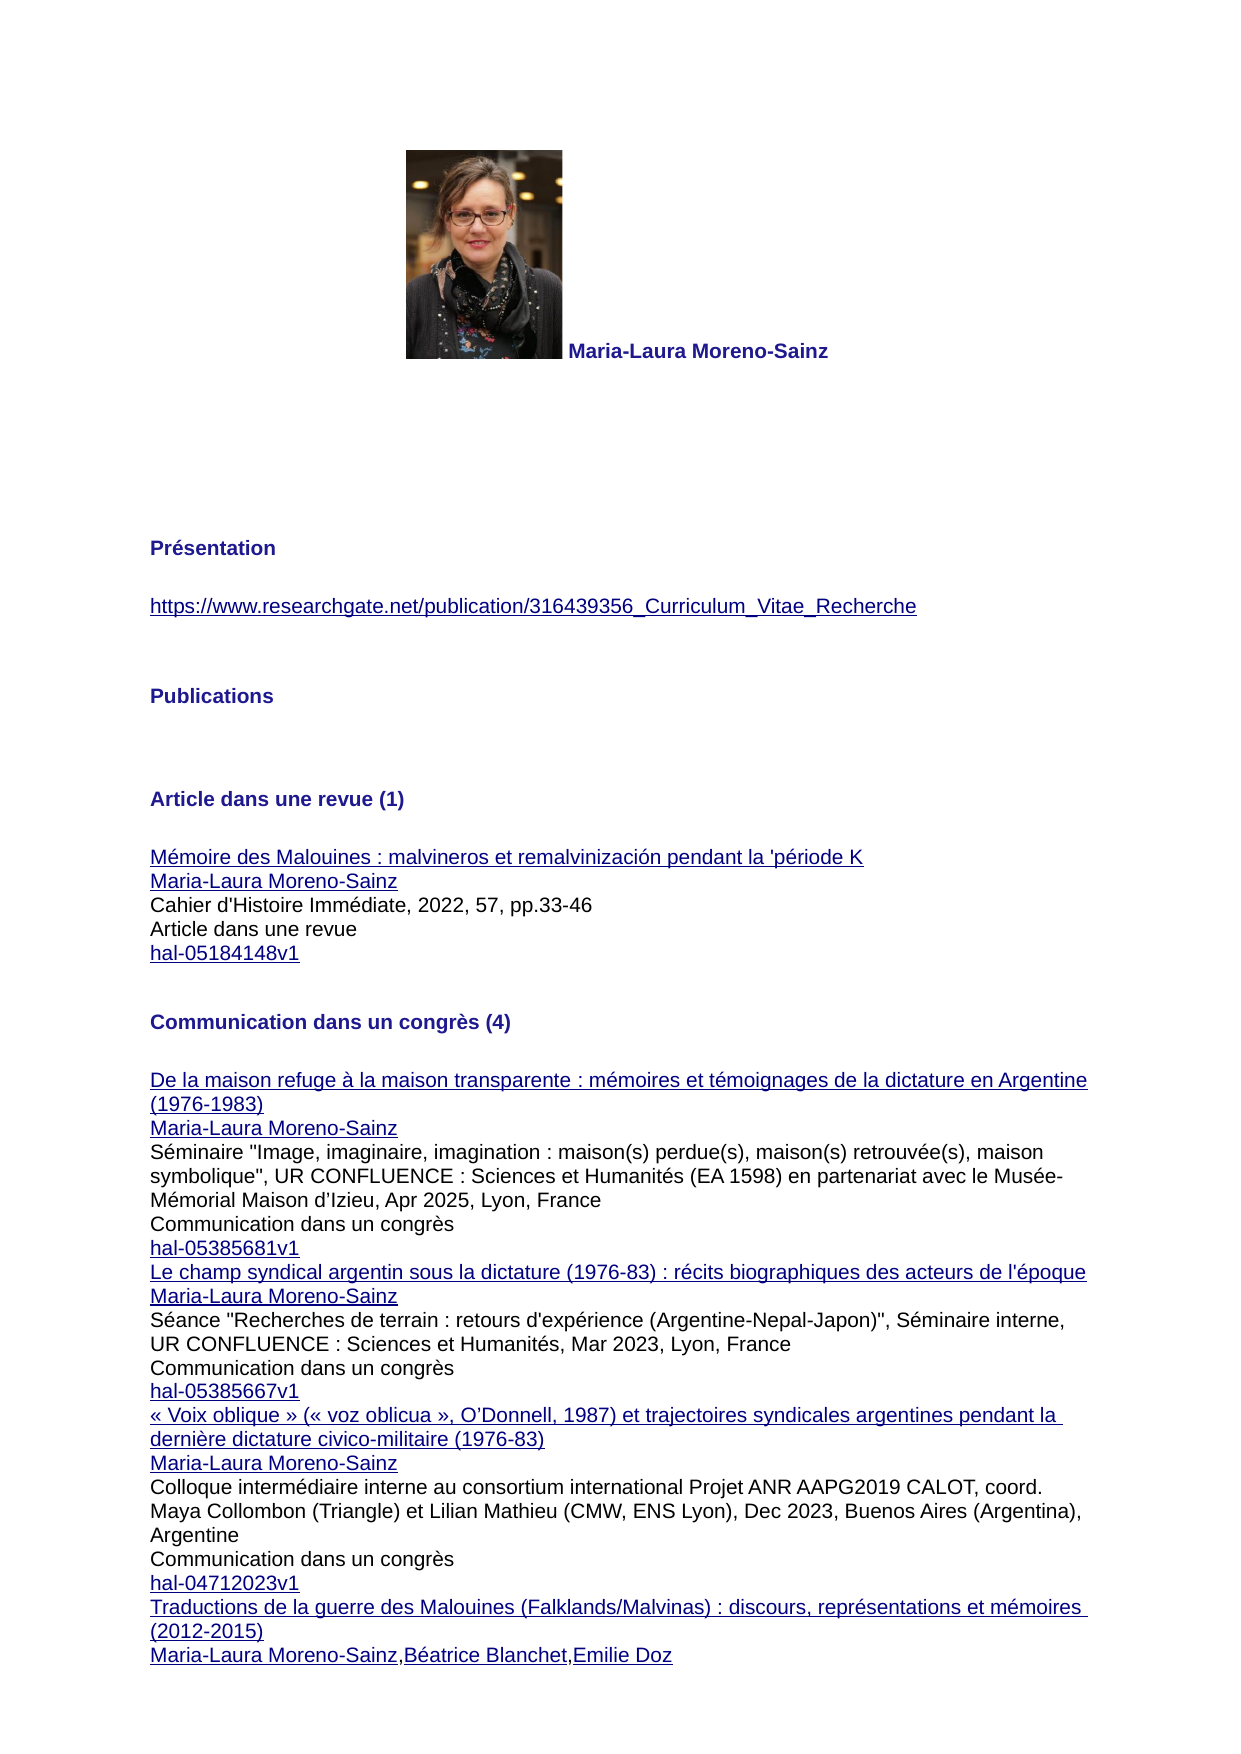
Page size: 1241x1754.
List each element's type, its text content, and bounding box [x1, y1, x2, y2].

table_cell Traductions de la guerre des Malouines (Falklands/Malvinas) : discours, représentations et mémoires (2012-2015) Maria-Laura Moreno-Sainz,Béatrice Blanchet,Emilie Doz [150, 1595, 1090, 1667]
picture [406, 150, 563, 359]
table_cell Le champ syndical argentin sous la dictature (1976-83) : récits biographiques des acteurs de l'époque Maria-Laura Moreno-Sainz Séance "Recherches de terrain : retours d'expérience (Argentine-Nepal-Japon)", Séminaire interne, UR CONFLUENCE : Sciences et Humanités, Mar 2023, Lyon, France Communication dans un congrès hal-05385667v1 [150, 1260, 1090, 1403]
table_cell « Voix oblique » (« voz oblicua », O’Donnell, 1987) et trajectoires syndicales argentines pendant la dernière dictature civico-militaire (1976-83) Maria-Laura Moreno-Sainz Colloque intermédiaire interne au consortium international Projet ANR AAPG2019 CALOT, coord. Maya Collombon (Triangle) et Lilian Mathieu (CMW, ENS Lyon), Dec 2023, Buenos Aires (Argentina), Argentine Communication dans un congrès hal-04712023v1 [150, 1403, 1090, 1595]
table_header Mémoire des Malouines : malvineros et remalvinización pendant la 'période K Maria-Laura Moreno-Sainz Cahier d'Histoire Immédiate, 2022, 57, pp.33-46 Article dans une revue hal-05184148v1 [150, 845, 1090, 965]
table_header De la maison refuge à la maison transparente : mémoires et témoignages de la dictature en Argentine (1976-1983) Maria-Laura Moreno-Sainz Séminaire "Image, imaginaire, imagination : maison(s) perdue(s), maison(s) retrouvée(s), maison symbolique", UR CONFLUENCE : Sciences et Humanités (EA 1598) en partenariat avec le Musée-Mémorial Maison d’Izieu, Apr 2025, Lyon, France Communication dans un congrès hal-05385681v1 [150, 1068, 1090, 1259]
subtitle Présentation [150, 536, 1090, 559]
subtitle Maria-Laura Moreno-Sainz [150, 150, 1090, 363]
subtitle Communication dans un congrès (4) [150, 1009, 1090, 1033]
subtitle Article dans une revue (1) [150, 787, 1090, 811]
subtitle https://www.researchgate.net/publication/316439356_Curriculum_Vitae_Recherche [150, 594, 1090, 618]
subtitle Publications [150, 683, 1090, 707]
